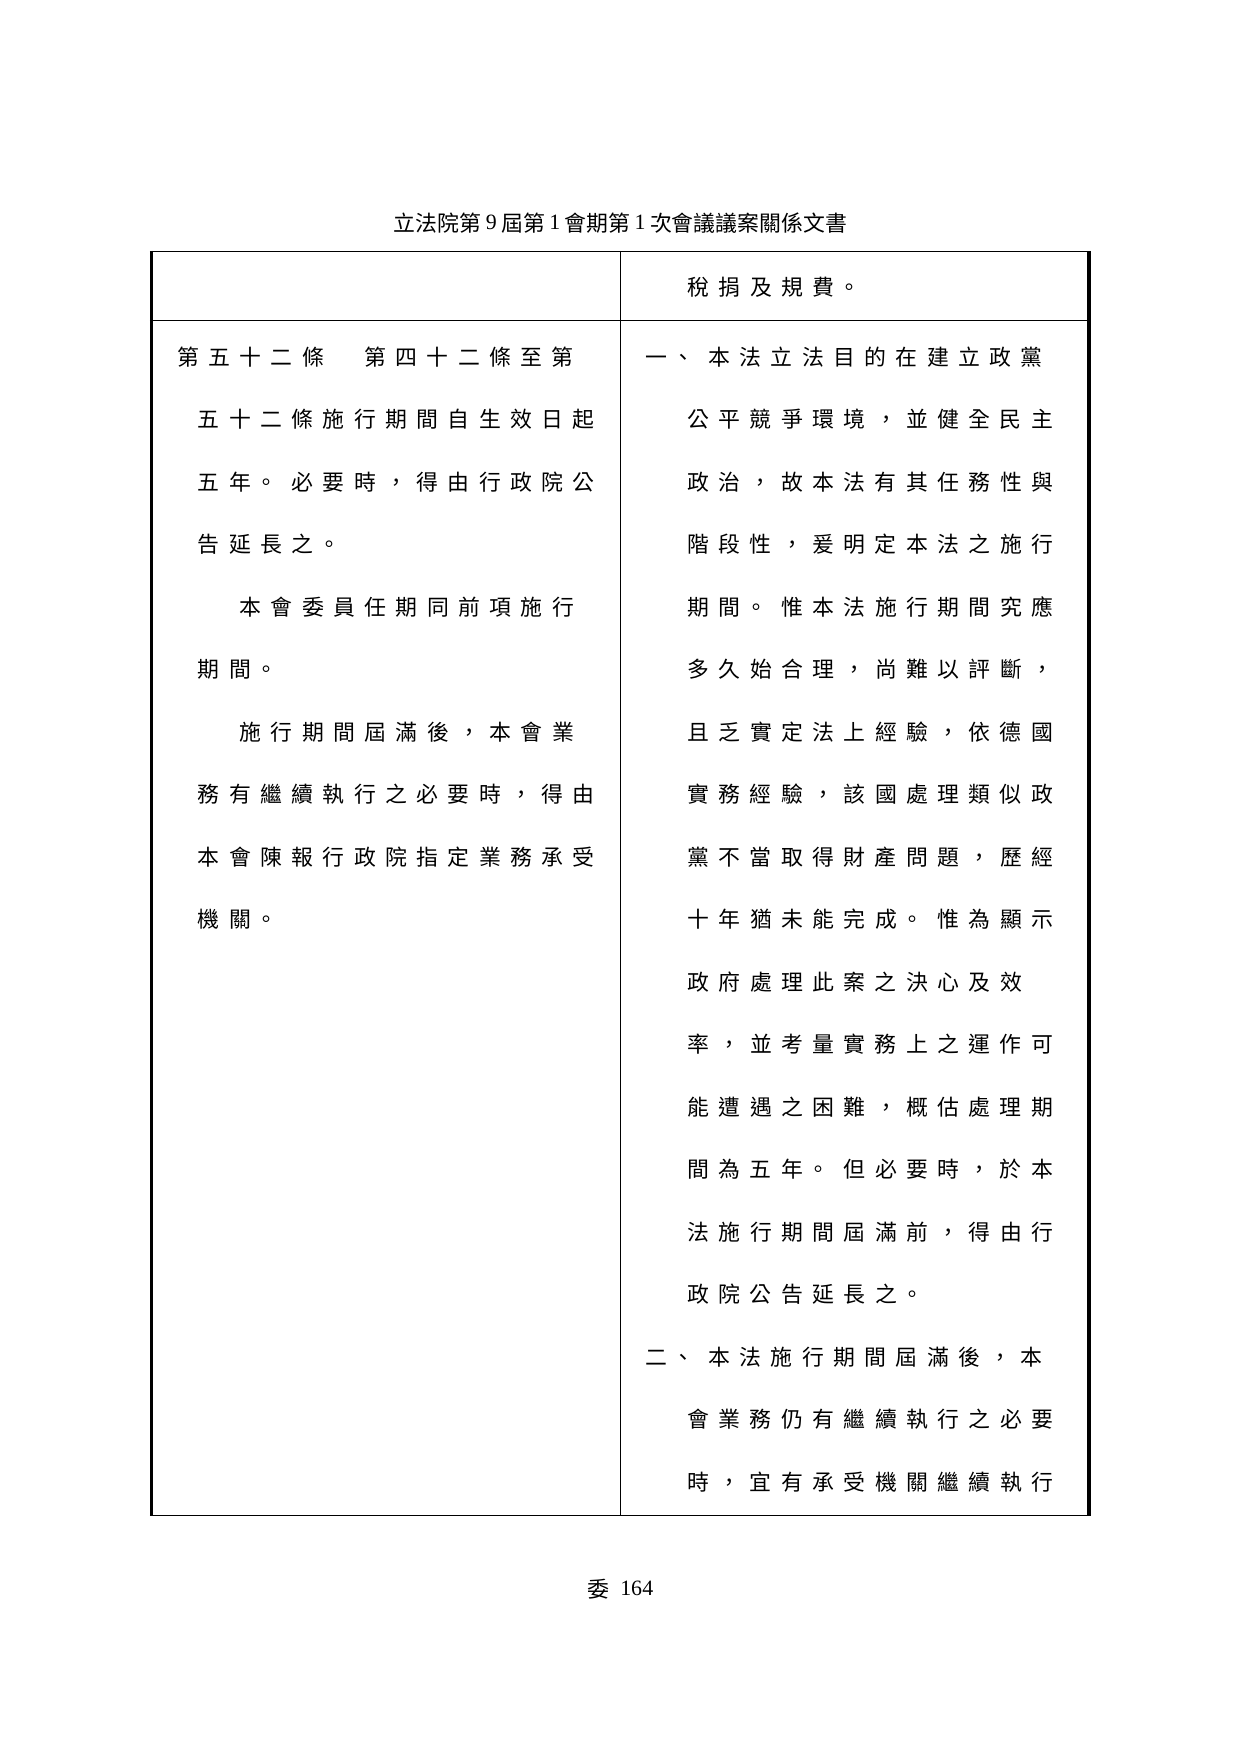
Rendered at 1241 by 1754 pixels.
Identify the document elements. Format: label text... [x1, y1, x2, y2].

table_cell 一、本法立法目的在建立政黨公平競爭環境，並健全民主政治，故本法有其任務性與階段性，爰明定本法之施行期間。惟本法施行期間究應多久始合理，尚難以評斷，且乏實定法上經驗，依德國實務經驗，該國處理類似政黨不當取得財產問題，歷經十年猶未能完成。惟為顯示政府處理此案之決心及效率，並考量實務上之運作可能遭遇之困難，概估處理期間為五年。但必要時，於本法施行期間屆滿前，得由行政院公告延長之。 二、本法施行期間屆滿後，本會業務仍有繼續執行之必要時，宜有承受機關繼續執行 [621, 321, 1087, 1514]
table_cell 稅捐及規費。 [621, 252, 1087, 320]
table_cell 第五十二條 第四十二條至第五十二條施行期間自生效日起五年。必要時，得由行政院公告延長之。 本會委員任期同前項施行期間。 施行期間屆滿後，本會業務有繼續執行之必要時，得由本會陳報行政院指定業務承受機關。 [153, 321, 620, 1514]
table_cell [153, 252, 620, 320]
